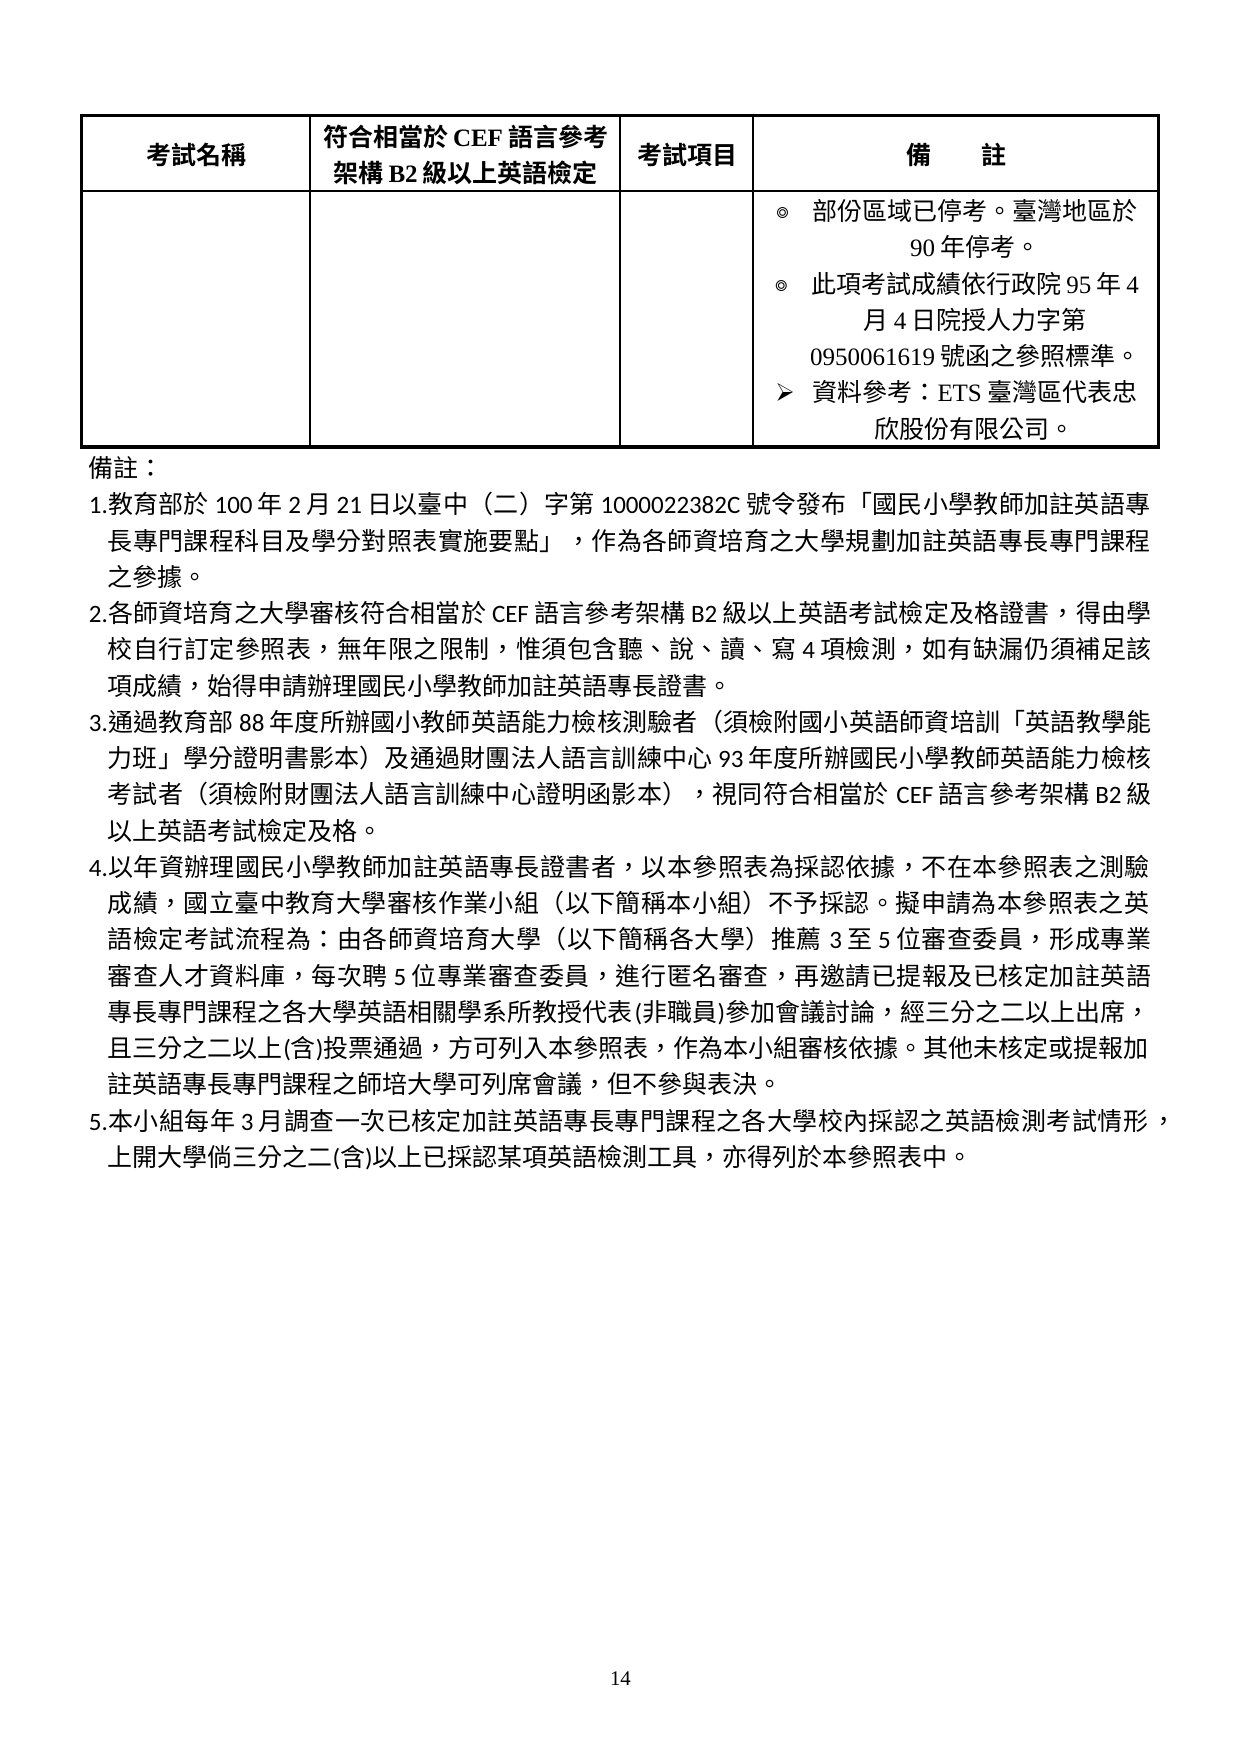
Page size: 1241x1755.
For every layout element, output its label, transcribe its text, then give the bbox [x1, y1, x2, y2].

table_header 考試項目 [621, 117, 752, 189]
text 備註： [89, 449, 1152, 485]
text 3.通過教育部88年度所辦國小教師英語能力檢核測驗者（須檢附國小英語師資培訓「英語教學能力班」學分證明書影本）及通過財團法人語言訓練中心93年度所辦國民小學教師英語能力檢核考試者（須檢附財團法人語言訓練中心證明函影本），視同符合相當於CEF語言參考架構B2級以上英語考試檢定及格。 [89, 702, 1152, 847]
text 2.各師資培育之大學審核符合相當於CEF語言參考架構B2級以上英語考試檢定及格證書，得由學校自行訂定參照表，無年限之限制，惟須包含聽、說、讀、寫4項檢測，如有缺漏仍須補足該項成績，始得申請辦理國民小學教師加註英語專長證書。 [89, 593, 1152, 702]
table_cell [621, 192, 752, 445]
text 4.以年資辦理國民小學教師加註英語專長證書者，以本參照表為採認依據，不在本參照表之測驗成績，國立臺中教育大學審核作業小組（以下簡稱本小組）不予採認。擬申請為本參照表之英語檢定考試流程為：由各師資培育大學（以下簡稱各大學）推薦3至5位審查委員，形成專業審查人才資料庫，每次聘5位專業審查委員，進行匿名審查，再邀請已提報及已核定加註英語專長專門課程之各大學英語相關學系所教授代表(非職員)參加會議討論，經三分之二以上出席，且三分之二以上(含)投票通過，方可列入本參照表，作為本小組審核依據。其他未核定或提報加註英語專長專門課程之師培大學可列席會議，但不參與表決。 [89, 847, 1152, 1101]
table_cell [83, 192, 309, 445]
table_cell [311, 192, 619, 445]
table_header 備 註 [754, 117, 1157, 189]
text 5.本小組每年3月調查一次已核定加註英語專長專門課程之各大學校內採認之英語檢測考試情形，上開大學倘三分之二(含)以上已採認某項英語檢測工具，亦得列於本參照表中。 [89, 1101, 1152, 1173]
table_header 考試名稱 [83, 117, 309, 189]
table_cell 無口說考試；寫作考試成績依其能力描述之評分表，寫作4分約等同於CEF之B2級成績。 部份區域已停考。臺灣地區於90年停考。 此項考試成績依行政院95年4月4日院授人力字第0950061619號函之參照標準。 資料參考：ETS臺灣區代表忠欣股份有限公司。 [754, 192, 1157, 445]
table_header 符合相當於CEF語言參考架構B2級以上英語檢定 [311, 117, 619, 189]
text 1.教育部於100年2月21日以臺中（二）字第1000022382C號令發布「國民小學教師加註英語專長專門課程科目及學分對照表實施要點」，作為各師資培育之大學規劃加註英語專長專門課程之參據。 [89, 485, 1152, 593]
